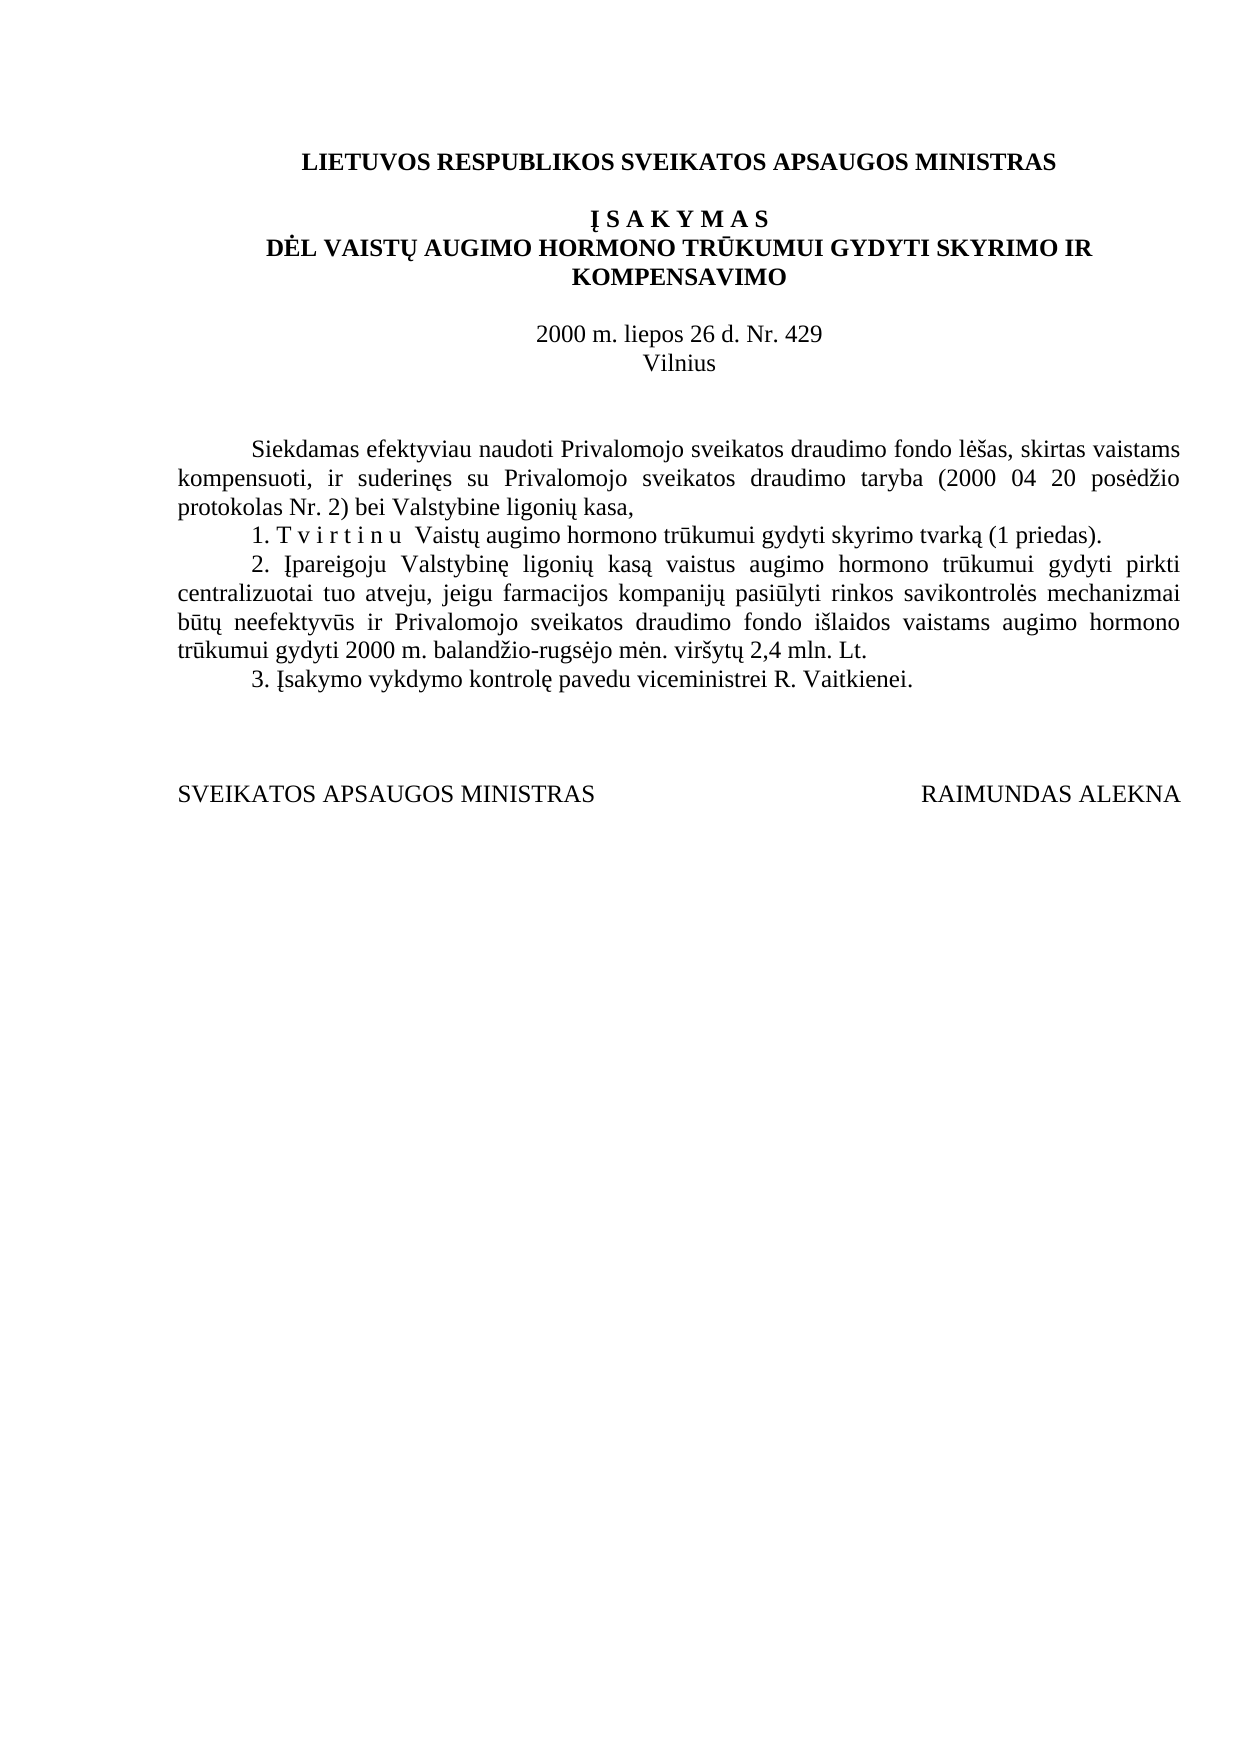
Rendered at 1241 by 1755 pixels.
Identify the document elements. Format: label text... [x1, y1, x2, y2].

text Siekdamas efektyviau naudoti Privalomojo sveikatos draudimo fondo lėšas, skirtas vaistams kompensuoti, ir suderinęs su Privalomojo sveikatos draudimo taryba (2000 04 20 posėdžio protokolas Nr. 2) bei Valstybine ligonių kasa, [177, 434, 1181, 521]
text 2. Įpareigoju Valstybinę ligonių kasą vaistus augimo hormono trūkumui gydyti pirkti centralizuotai tuo atveju, jeigu farmacijos kompanijų pasiūlyti rinkos savikontrolės mechanizmai būtų neefektyvūs ir Privalomojo sveikatos draudimo fondo išlaidos vaistams augimo hormono trūkumui gydyti 2000 m. balandžio-rugsėjo mėn. viršytų 2,4 mln. Lt. [177, 549, 1181, 664]
text Į S A K Y M A S [177, 204, 1181, 233]
text 2000 m. liepos 26 d. Nr. 429 [177, 319, 1181, 348]
text SVEIKATOS APSAUGOS MINISTRAS RAIMUNDAS ALEKNA [177, 779, 1181, 808]
text LIETUVOS RESPUBLIKOS SVEIKATOS APSAUGOS MINISTRAS [177, 147, 1181, 176]
text Vilnius [177, 348, 1181, 377]
text DĖL VAISTŲ AUGIMO HORMONO TRŪKUMUI GYDYTI SKYRIMO IR KOMPENSAVIMO [177, 233, 1181, 291]
text 1. Tvirtinu Vaistų augimo hormono trūkumui gydyti skyrimo tvarką (1 priedas). [177, 521, 1181, 549]
text 3. Įsakymo vykdymo kontrolę pavedu viceministrei R. Vaitkienei. [177, 664, 1181, 693]
